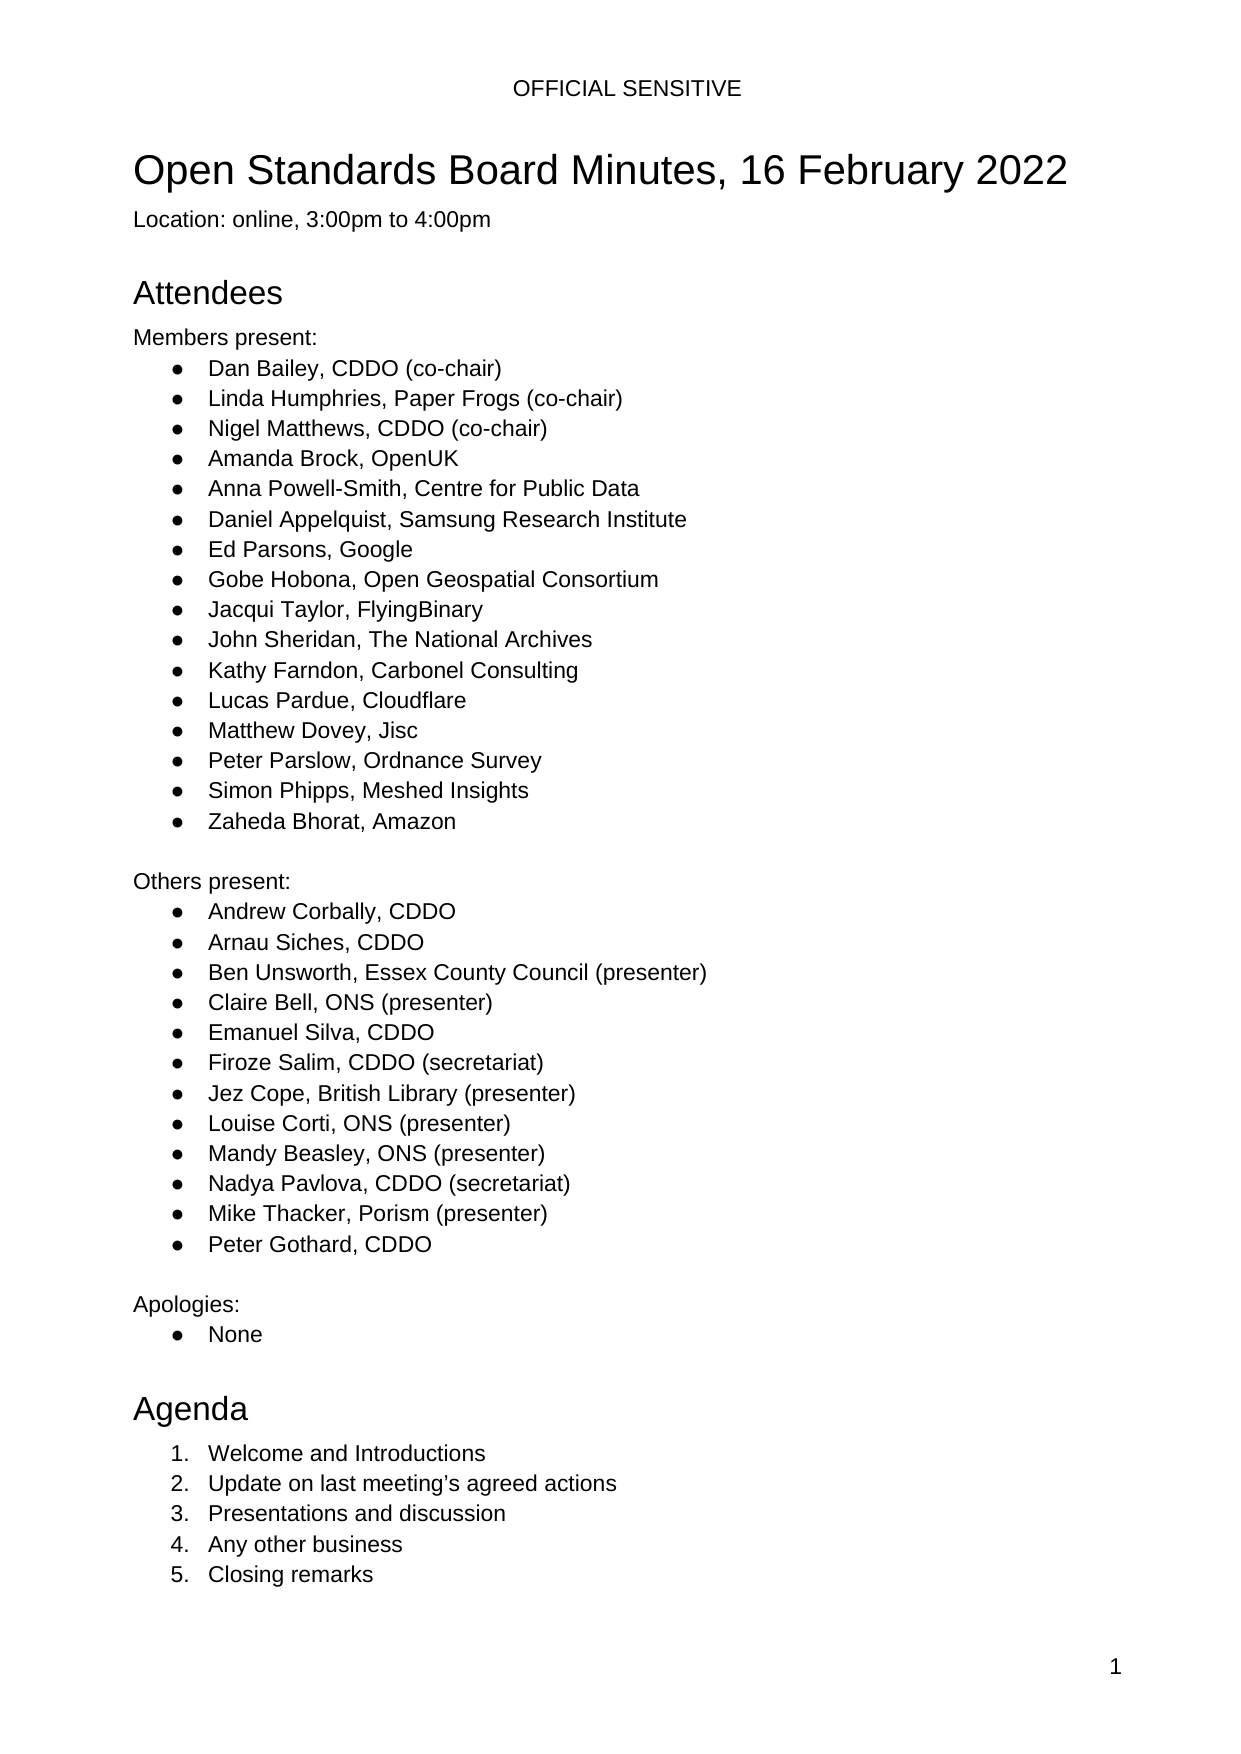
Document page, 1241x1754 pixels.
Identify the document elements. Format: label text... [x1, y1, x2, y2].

list Nigel Matthews, CDDO (co-chair) [170, 415, 1122, 441]
list Daniel Appelquist, Samsung Research Institute [170, 506, 1122, 532]
list Closing remarks [170, 1561, 1122, 1587]
list Welcome and Introductions [170, 1440, 1122, 1466]
list Presentations and discussion [170, 1500, 1122, 1527]
list Any other business [170, 1531, 1122, 1557]
list Peter Gothard, CDDO [170, 1231, 1122, 1257]
list Andrew Corbally, CDDO [170, 898, 1122, 925]
subtitle Agenda [133, 1389, 1122, 1427]
list Zaheda Bhorat, Amazon [170, 808, 1122, 834]
text Members present: [133, 324, 1122, 351]
list Linda Humphries, Paper Frogs (co-chair) [170, 385, 1122, 411]
list Louise Corti, ONS (presenter) [170, 1110, 1122, 1136]
list Matthew Dovey, Jisc [170, 717, 1122, 743]
list Ben Unsworth, Essex County Council (presenter) [170, 959, 1122, 985]
text Others present: [133, 868, 1122, 894]
list Lucas Pardue, Cloudflare [170, 687, 1122, 713]
text Location: online, 3:00pm to 4:00pm [133, 206, 1122, 232]
subtitle Open Standards Board Minutes, 16 February 2022 [133, 145, 1122, 193]
list Jez Cope, British Library (presenter) [170, 1079, 1122, 1106]
list Jacqui Taylor, FlyingBinary [170, 596, 1122, 623]
list Ed Parsons, Google [170, 536, 1122, 562]
list Mike Thacker, Porism (presenter) [170, 1200, 1122, 1227]
list Dan Bailey, CDDO (co-chair) [170, 354, 1122, 381]
list Update on last meeting’s agreed actions [170, 1470, 1122, 1496]
list None [170, 1321, 1122, 1348]
list Peter Parslow, Ordnance Survey [170, 747, 1122, 774]
list Simon Phipps, Meshed Insights [170, 777, 1122, 804]
list John Sheridan, The National Archives [170, 626, 1122, 653]
list Kathy Farndon, Carbonel Consulting [170, 657, 1122, 683]
list Amanda Brock, OpenUK [170, 445, 1122, 472]
list Gobe Hobona, Open Geospatial Consortium [170, 566, 1122, 592]
list Mandy Beasley, ONS (presenter) [170, 1140, 1122, 1166]
text Apologies: [133, 1291, 1122, 1317]
list Anna Powell-Smith, Centre for Public Data [170, 475, 1122, 502]
subtitle Attendees [133, 273, 1122, 312]
list Arnau Siches, CDDO [170, 928, 1122, 955]
list Claire Bell, ONS (presenter) [170, 989, 1122, 1015]
list Firoze Salim, CDDO (secretariat) [170, 1049, 1122, 1076]
list Emanuel Silva, CDDO [170, 1019, 1122, 1046]
list Nadya Pavlova, CDDO (secretariat) [170, 1170, 1122, 1197]
